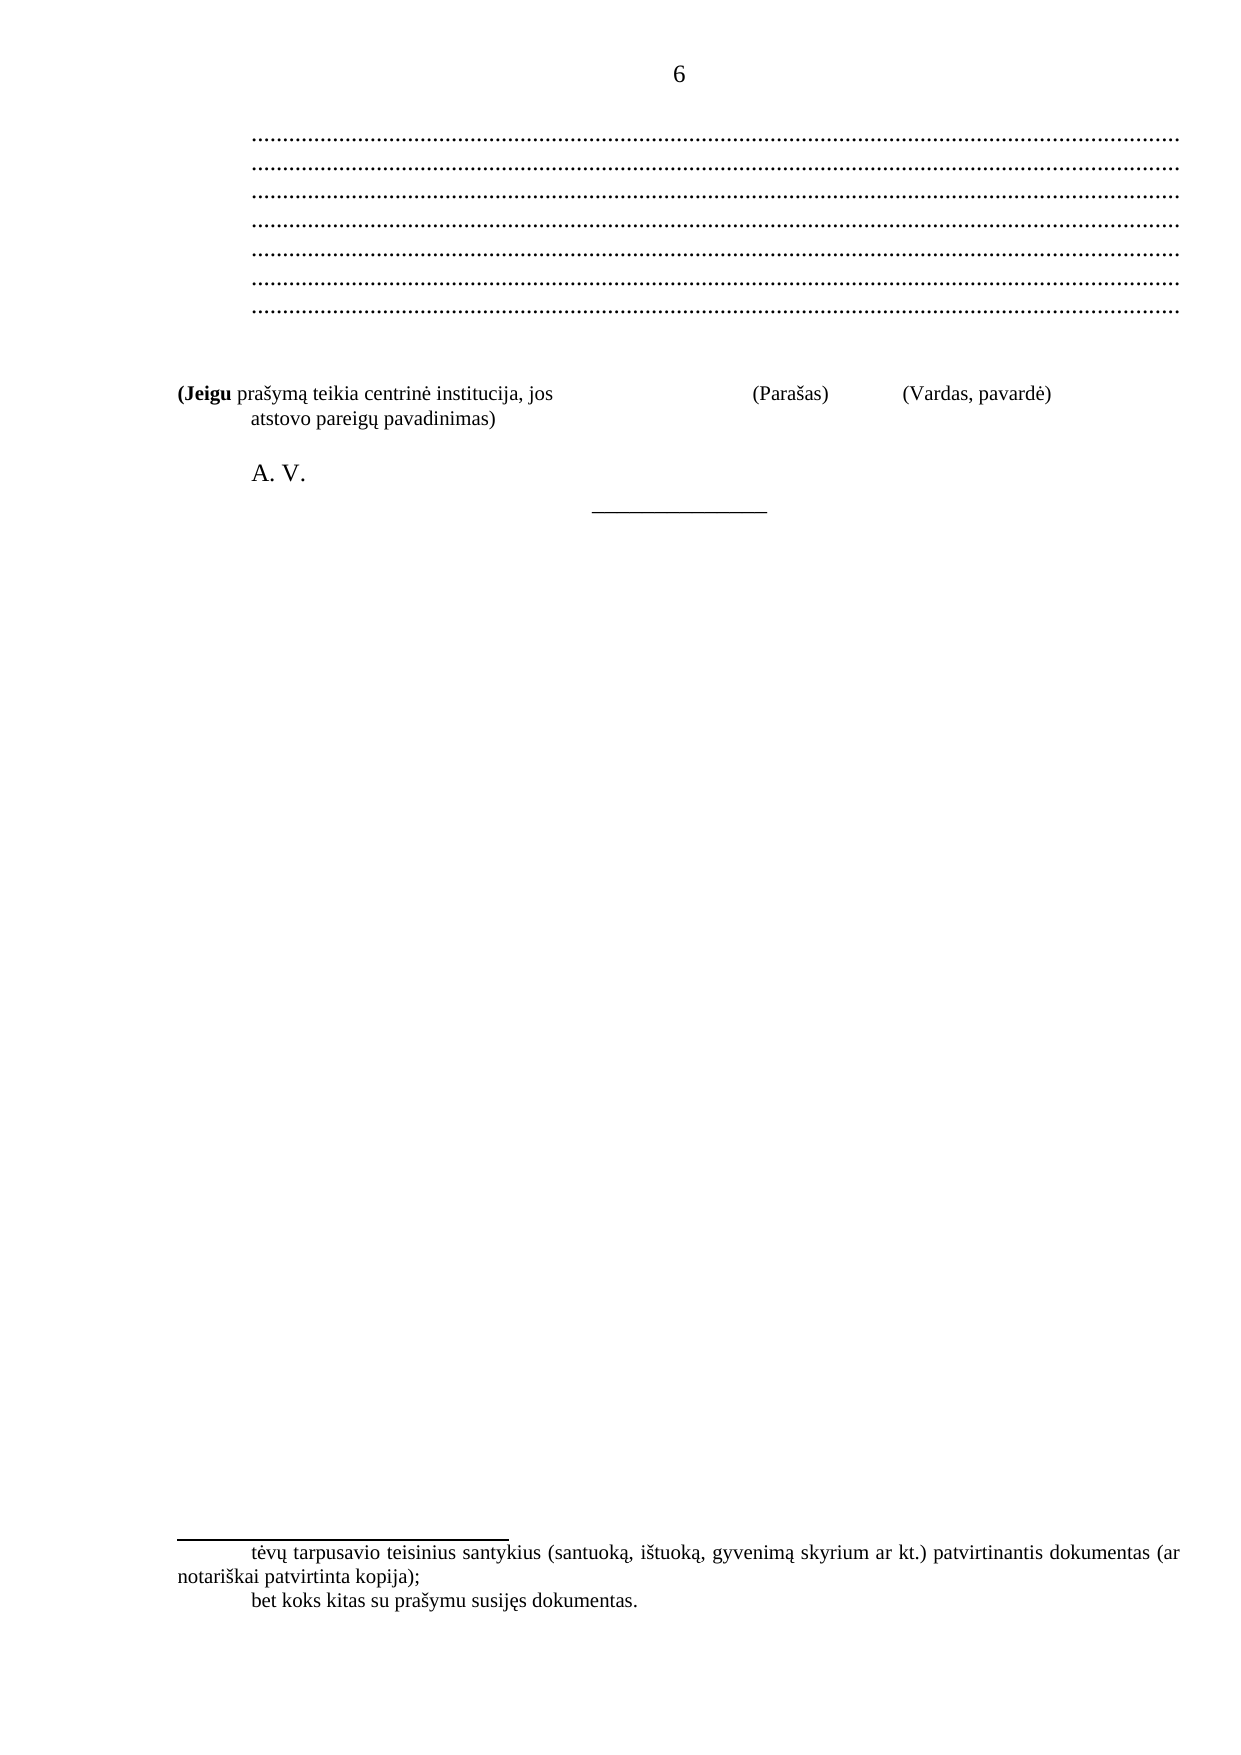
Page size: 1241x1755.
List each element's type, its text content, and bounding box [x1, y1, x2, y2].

text ______________ [177, 487, 1181, 516]
text tėvų tarpusavio teisinius santykius (santuoką, ištuoką, gyvenimą skyrium ar kt.) patvirtinantis dokumentas (ar notariškai patvirtinta kopija); [177, 1540, 1181, 1588]
text A. V. [177, 458, 1181, 487]
text bet koks kitas su prašymu susijęs dokumentas. [177, 1588, 1181, 1612]
text (Jeigu prašymą teikia centrinė institucija, jos (Parašas) (Vardas, pavardė) [177, 377, 1181, 406]
text atstovo pareigų pavadinimas) [177, 406, 1181, 430]
